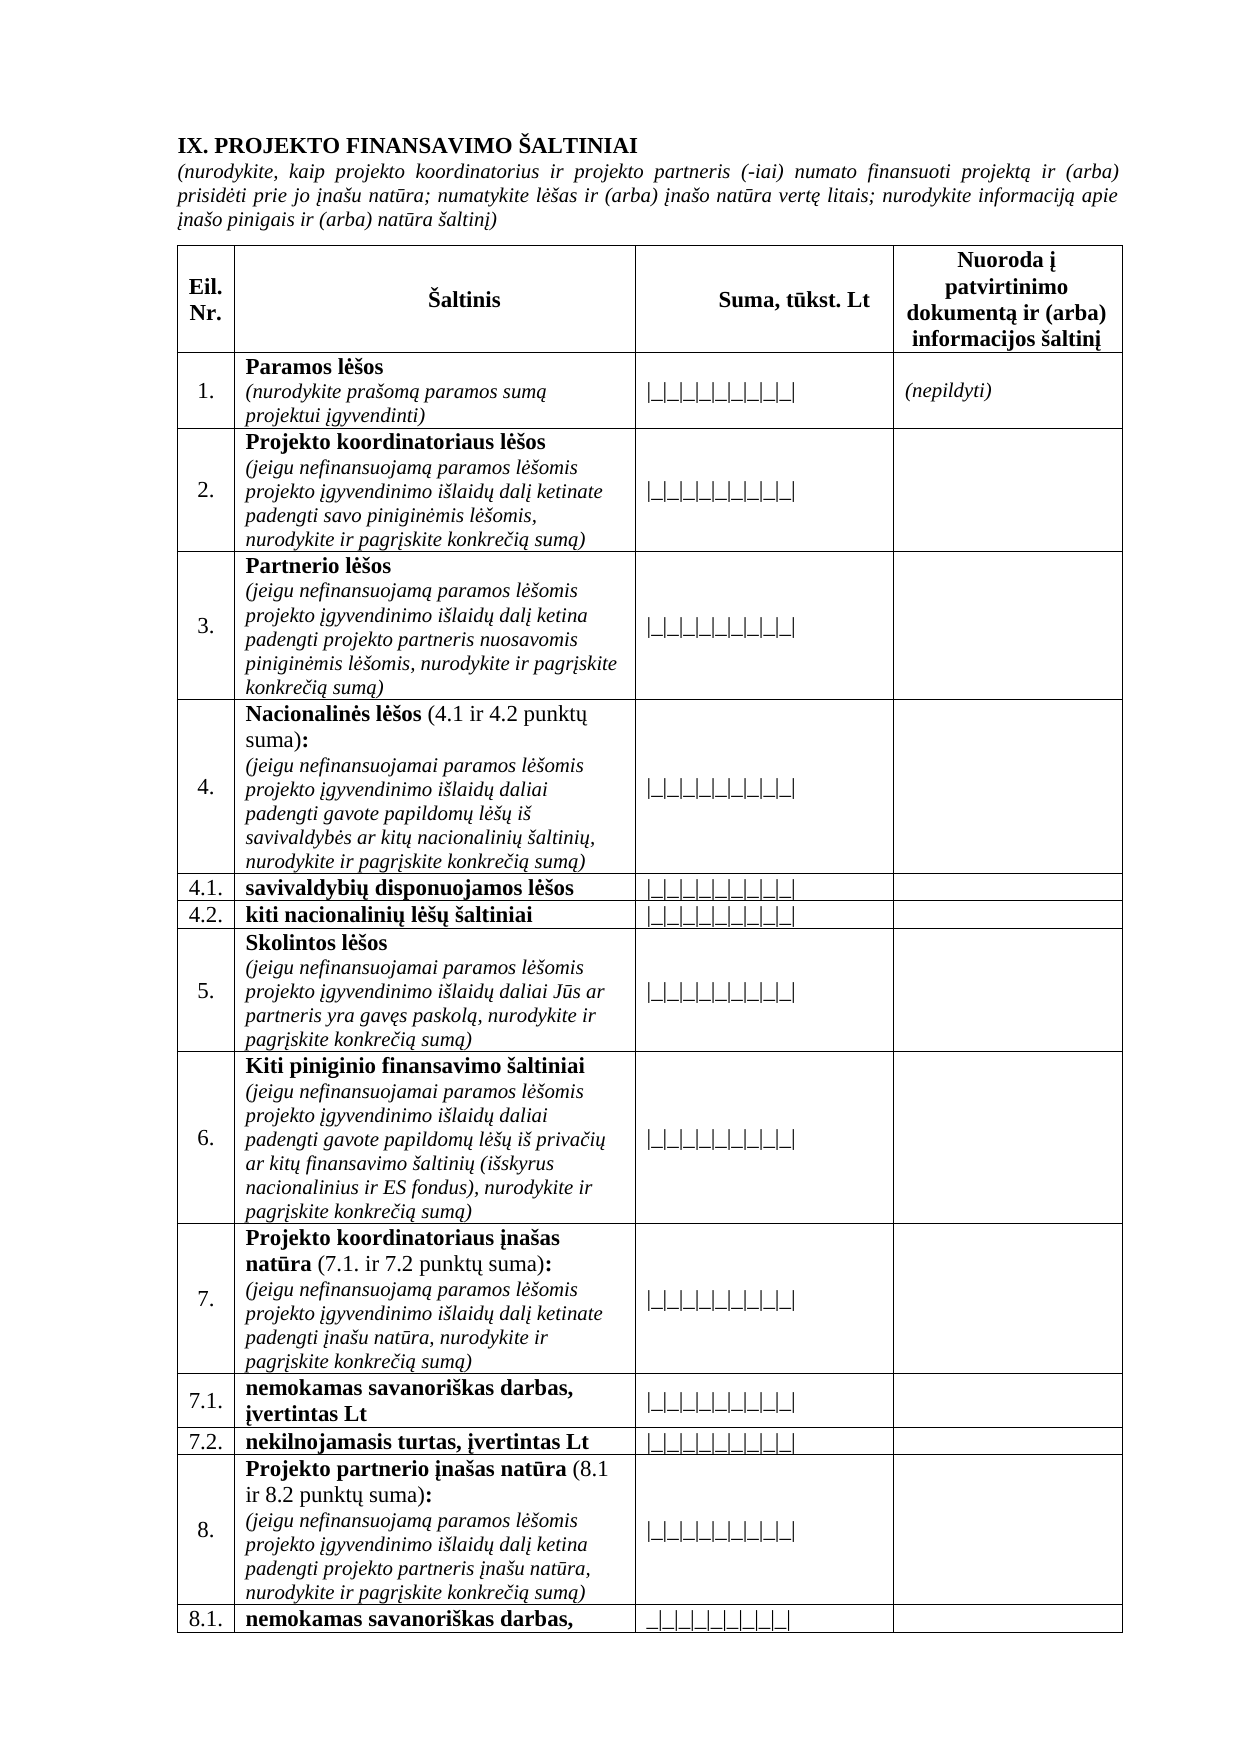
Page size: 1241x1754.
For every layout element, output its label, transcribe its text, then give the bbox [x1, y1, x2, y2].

table_cell Projekto koordinatoriaus lėšos (jeigu nefinansuojamą paramos lėšomis projekto įgyvendinimo išlaidų dalį ketinate padengti savo piniginėmis lėšomis, nurodykite ir pagrįskite konkrečią sumą) [235, 429, 635, 551]
table_cell Projekto koordinatoriaus įnašas natūra (7.1. ir 7.2 punktų suma): (jeigu nefinansuojamą paramos lėšomis projekto įgyvendinimo išlaidų dalį ketinate padengti įnašu natūra, nurodykite ir pagrįskite konkrečią sumą) [235, 1224, 635, 1373]
table_header Nuoroda į patvirtinimo dokumentą ir (arba) informacijos šaltinį [894, 246, 1122, 352]
table_header Eil. Nr. [178, 246, 234, 352]
table_cell Kiti piniginio finansavimo šaltiniai (jeigu nefinansuojamai paramos lėšomis projekto įgyvendinimo išlaidų daliai padengti gavote papildomų lėšų iš privačių ar kitų finansavimo šaltinių (išskyrus nacionalinius ir ES fondus), nurodykite ir pagrįskite konkrečią sumą) [235, 1052, 635, 1223]
table_cell 8. [178, 1455, 234, 1604]
table_cell 4.1. [178, 874, 234, 900]
table_cell [894, 1455, 1122, 1604]
table_cell Partnerio lėšos (jeigu nefinansuojamą paramos lėšomis projekto įgyvendinimo išlaidų dalį ketina padengti projekto partneris nuosavomis piniginėmis lėšomis, nurodykite ir pagrįskite konkrečią sumą) [235, 552, 635, 699]
table_cell 6. [178, 1052, 234, 1223]
table_cell [894, 1052, 1122, 1223]
table_cell 7.2. [178, 1428, 234, 1454]
table_cell [894, 1224, 1122, 1373]
text IX. PROJEKTO FINANSAVIMO ŠALTINIAI [177, 132, 1122, 159]
table_cell 7.1. [178, 1374, 234, 1427]
table_cell nekilnojamasis turtas, įvertintas Lt [235, 1428, 635, 1454]
table_cell |_|_|_|_|_|_|_|_|_| [636, 929, 893, 1051]
table_cell [894, 1605, 1122, 1632]
table_cell Nacionalinės lėšos (4.1 ir 4.2 punktų suma): (jeigu nefinansuojamai paramos lėšomis projekto įgyvendinimo išlaidų daliai padengti gavote papildomų lėšų iš savivaldybės ar kitų nacionalinių šaltinių, nurodykite ir pagrįskite konkrečią sumą) [235, 700, 635, 873]
table_cell [894, 1374, 1122, 1427]
table_cell 5. [178, 929, 234, 1051]
table_cell [894, 874, 1122, 900]
table_header Suma, tūkst. Lt [636, 246, 893, 352]
table_cell 7. [178, 1224, 234, 1373]
table_cell 4. [178, 700, 234, 873]
table_cell 1. [178, 353, 234, 427]
table_cell nemokamas savanoriškas darbas, įvertintas Lt [235, 1374, 635, 1427]
table_cell 3. [178, 552, 234, 699]
table_cell |_|_|_|_|_|_|_|_|_| [636, 1428, 893, 1454]
table_cell [894, 429, 1122, 551]
table_cell Skolintos lėšos (jeigu nefinansuojamai paramos lėšomis projekto įgyvendinimo išlaidų daliai Jūs ar partneris yra gavęs paskolą, nurodykite ir pagrįskite konkrečią sumą) [235, 929, 635, 1051]
table_cell nemokamas savanoriškas darbas, [235, 1605, 635, 1632]
table_cell |_|_|_|_|_|_|_|_|_| [636, 353, 893, 427]
text (nurodykite, kaip projekto koordinatorius ir projekto partneris (-iai) numato finansuoti projektą ir (arba) prisidėti prie jo įnašu natūra; numatykite lėšas ir (arba) įnašo natūra vertę litais; nurodykite informaciją apie įnašo pinigais ir (arba) natūra šaltinį) [177, 159, 1122, 231]
table_cell savivaldybių disponuojamos lėšos [235, 874, 635, 900]
table_cell |_|_|_|_|_|_|_|_|_| [636, 429, 893, 551]
table_cell 2. [178, 429, 234, 551]
table_cell |_|_|_|_|_|_|_|_|_| [636, 1052, 893, 1223]
table_cell [894, 552, 1122, 699]
table_cell |_|_|_|_|_|_|_|_|_| [636, 874, 893, 900]
table_cell |_|_|_|_|_|_|_|_|_| [636, 700, 893, 873]
table_cell Paramos lėšos (nurodykite prašomą paramos sumą projektui įgyvendinti) [235, 353, 635, 427]
table_cell [894, 1428, 1122, 1454]
table_cell Projekto partnerio įnašas natūra (8.1 ir 8.2 punktų suma): (jeigu nefinansuojamą paramos lėšomis projekto įgyvendinimo išlaidų dalį ketina padengti projekto partneris įnašu natūra, nurodykite ir pagrįskite konkrečią sumą) [235, 1455, 635, 1604]
table_cell |_|_|_|_|_|_|_|_|_| [636, 901, 893, 928]
table_cell |_|_|_|_|_|_|_|_|_| [636, 1455, 893, 1604]
table_cell _|_|_|_|_|_|_|_|_| [636, 1605, 893, 1632]
table_cell 8.1. [178, 1605, 234, 1632]
table_header Šaltinis [235, 246, 635, 352]
table_cell |_|_|_|_|_|_|_|_|_| [636, 1224, 893, 1373]
table_cell |_|_|_|_|_|_|_|_|_| [636, 552, 893, 699]
table_cell |_|_|_|_|_|_|_|_|_| [636, 1374, 893, 1427]
table_cell (nepildyti) [894, 353, 1122, 427]
table_cell kiti nacionalinių lėšų šaltiniai [235, 901, 635, 928]
table_cell [894, 901, 1122, 928]
table_cell 4.2. [178, 901, 234, 928]
table_cell [894, 929, 1122, 1051]
table_cell [894, 700, 1122, 873]
